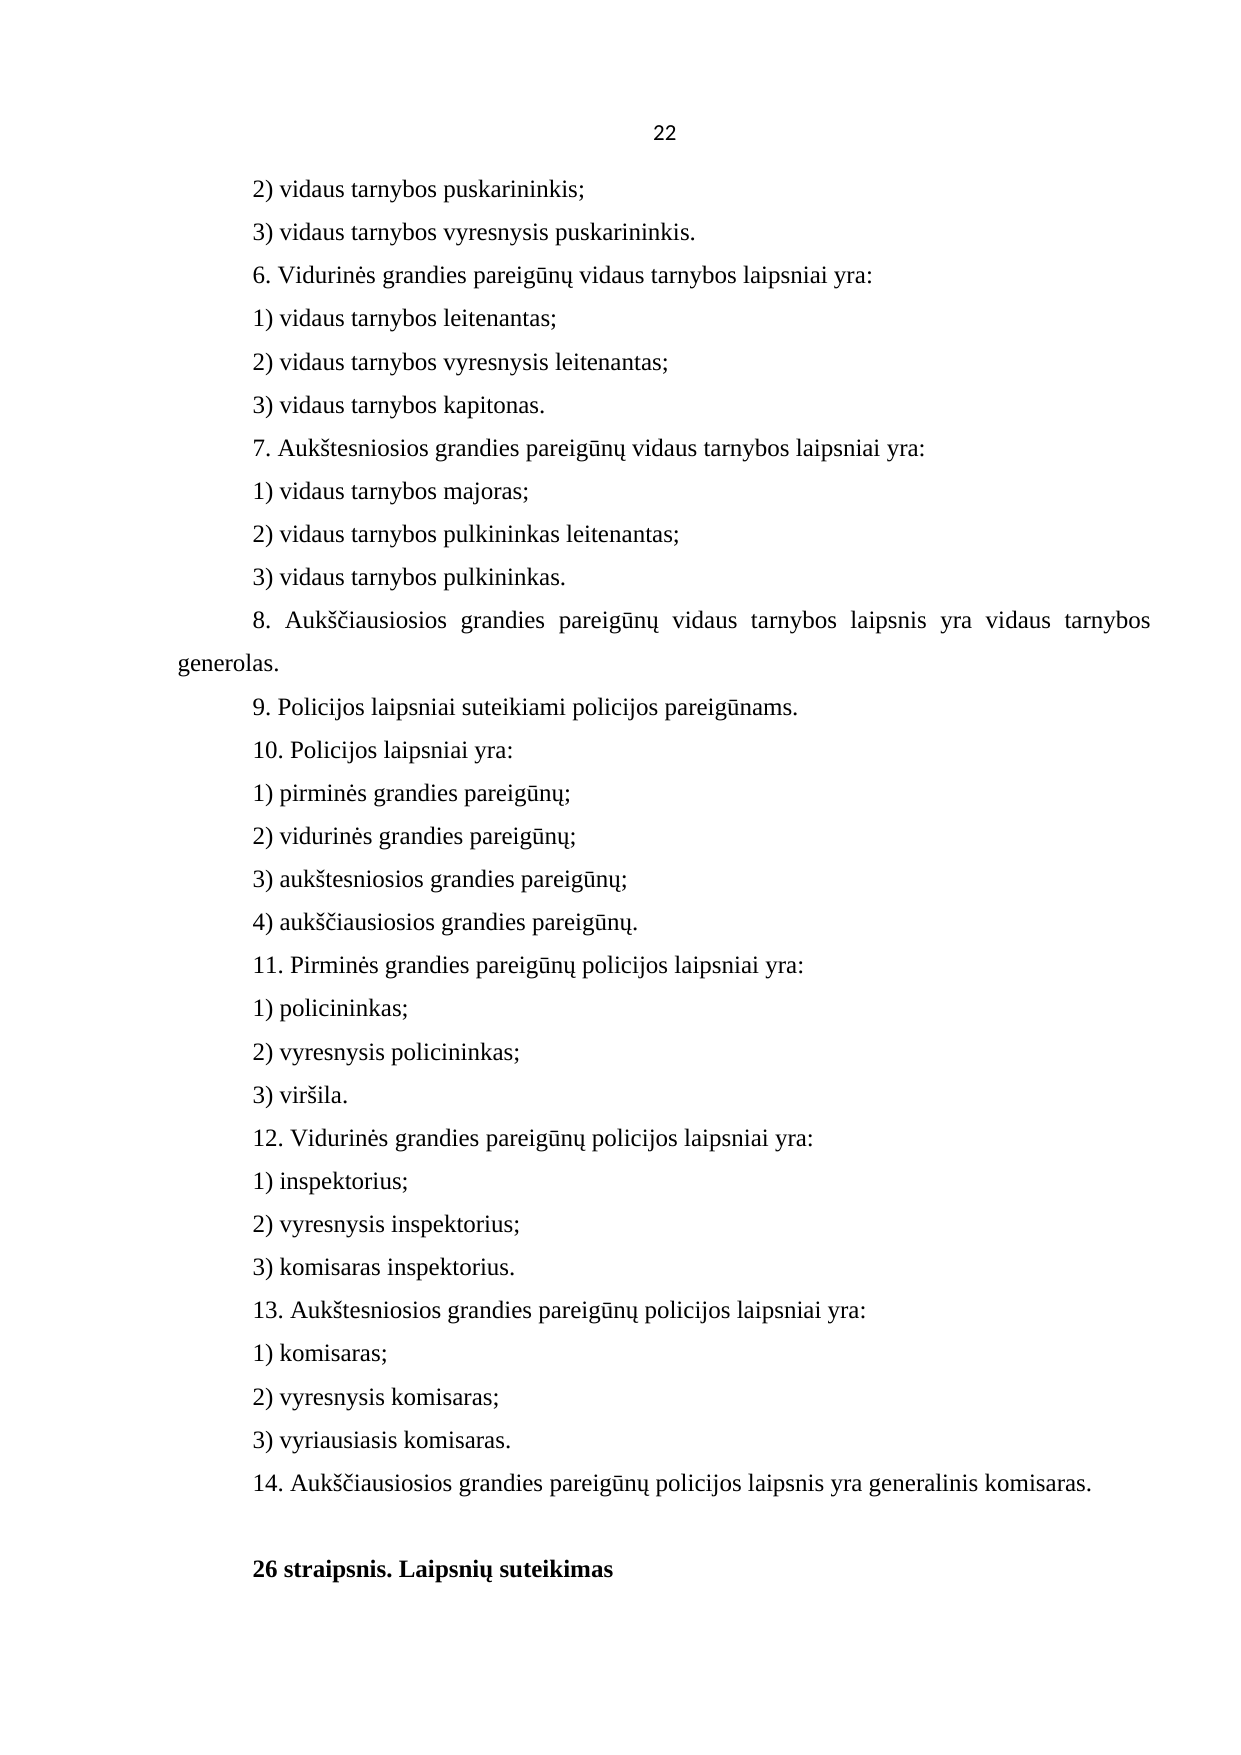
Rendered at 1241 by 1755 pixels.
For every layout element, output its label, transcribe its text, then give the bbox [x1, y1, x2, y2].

text 1) vidaus tarnybos leitenantas; [177, 303, 1152, 332]
text 14. Aukščiausiosios grandies pareigūnų policijos laipsnis yra generalinis komisaras. [177, 1468, 1152, 1497]
text 3) vyriausiasis komisaras. [177, 1425, 1152, 1453]
text 2) vidurinės grandies pareigūnų; [177, 821, 1152, 850]
text 7. Aukštesniosios grandies pareigūnų vidaus tarnybos laipsniai yra: [177, 433, 1152, 462]
text 3) vidaus tarnybos pulkininkas. [177, 562, 1152, 591]
text 9. Policijos laipsniai suteikiami policijos pareigūnams. [177, 692, 1152, 720]
text 3) vidaus tarnybos kapitonas. [177, 390, 1152, 418]
text 11. Pirminės grandies pareigūnų policijos laipsniai yra: [177, 950, 1152, 979]
text 2) vyresnysis komisaras; [177, 1382, 1152, 1410]
text 10. Policijos laipsniai yra: [177, 735, 1152, 763]
text 13. Aukštesniosios grandies pareigūnų policijos laipsniai yra: [177, 1295, 1152, 1324]
text 1) policininkas; [177, 993, 1152, 1022]
text 26 straipsnis. Laipsnių suteikimas [177, 1554, 1152, 1583]
text 3) komisaras inspektorius. [177, 1252, 1152, 1281]
text 2) vidaus tarnybos pulkininkas leitenantas; [177, 519, 1152, 548]
text 4) aukščiausiosios grandies pareigūnų. [177, 907, 1152, 936]
text 2) vyresnysis policininkas; [177, 1037, 1152, 1065]
text 1) vidaus tarnybos majoras; [177, 476, 1152, 505]
text 3) viršila. [177, 1080, 1152, 1108]
text 1) pirminės grandies pareigūnų; [177, 778, 1152, 807]
text 3) aukštesniosios grandies pareigūnų; [177, 864, 1152, 893]
text 2) vidaus tarnybos puskarininkis; [177, 174, 1152, 203]
text 8. Aukščiausiosios grandies pareigūnų vidaus tarnybos laipsnis yra vidaus tarnybos generolas. [177, 605, 1152, 677]
text 2) vyresnysis inspektorius; [177, 1209, 1152, 1238]
text 1) komisaras; [177, 1338, 1152, 1367]
text 6. Vidurinės grandies pareigūnų vidaus tarnybos laipsniai yra: [177, 260, 1152, 289]
text 12. Vidurinės grandies pareigūnų policijos laipsniai yra: [177, 1123, 1152, 1152]
text 1) inspektorius; [177, 1166, 1152, 1195]
text 3) vidaus tarnybos vyresnysis puskarininkis. [177, 217, 1152, 246]
text 2) vidaus tarnybos vyresnysis leitenantas; [177, 347, 1152, 375]
